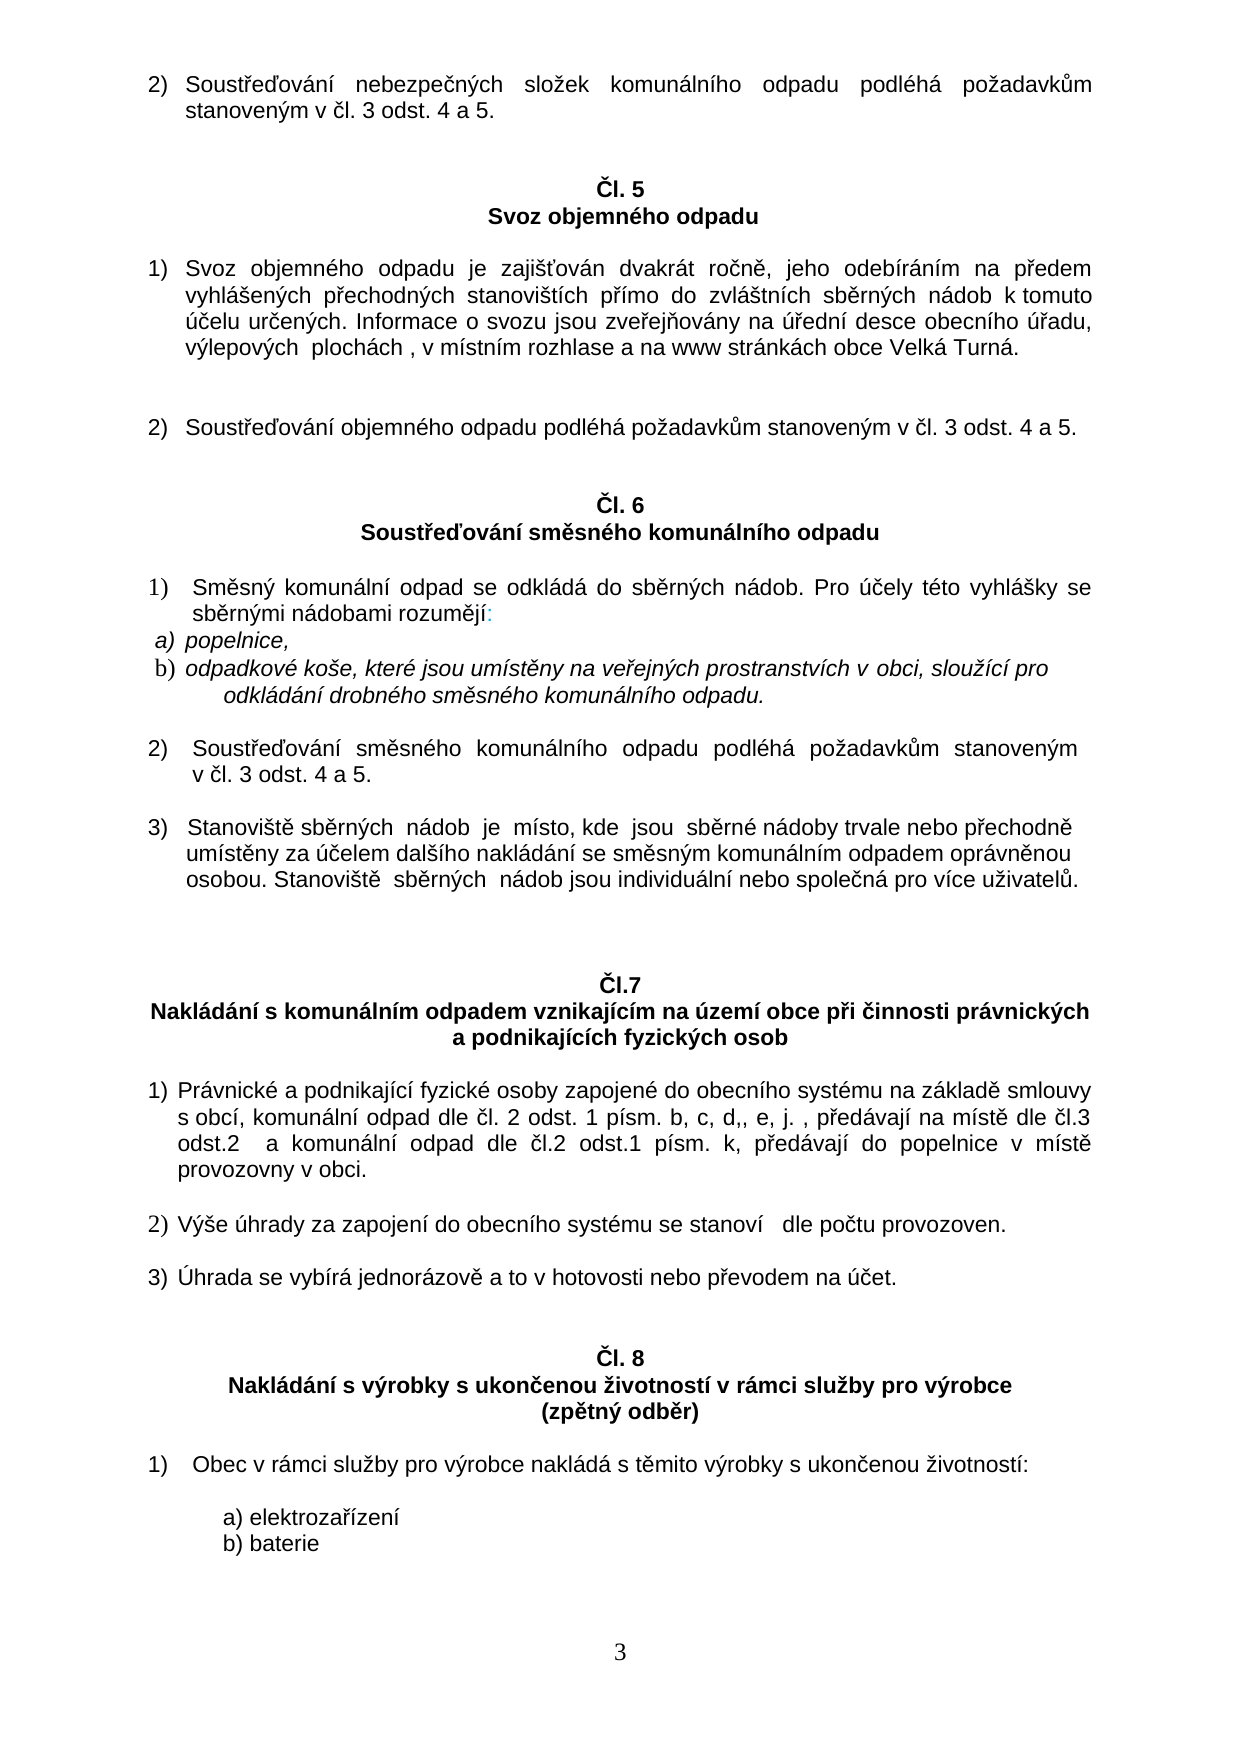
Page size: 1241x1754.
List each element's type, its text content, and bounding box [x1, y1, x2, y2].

text Svoz objemného odpadu [148, 203, 1092, 229]
list Úhrada se vybírá jednorázově a to v hotovosti nebo převodem na účet. [148, 1264, 1092, 1290]
text Čl. 5 [148, 176, 1092, 203]
text Soustřeďování směsného komunálního odpadu [148, 519, 1092, 545]
text Čl. 6 [148, 492, 1092, 519]
subtitle Nakládání s komunálním odpadem vznikajícím na území obce při činnosti právnických a podnikajících fyzických osob [148, 998, 1092, 1051]
text osobou. Stanoviště sběrných nádob jsou individuální nebo společná pro více uživatelů. [148, 866, 1092, 893]
list Směsný komunální odpad se odkládá do sběrných nádob. Pro účely této vyhlášky se sběrnými nádobami rozumějí: [148, 572, 1092, 627]
text umístěny za účelem dalšího nakládání se směsným komunálním odpadem oprávněnou [148, 840, 1092, 866]
list Soustřeďování nebezpečných složek komunálního odpadu podléhá požadavkům stanoveným v čl. 3 odst. 4 a 5. [148, 71, 1092, 123]
text odkládání drobného směsného komunálního odpadu. [185, 682, 1092, 708]
list Soustřeďování objemného odpadu podléhá požadavkům stanoveným v čl. 3 odst. 4 a 5. [148, 413, 1092, 440]
list Právnické a podnikající fyzické osoby zapojené do obecního systému na základě smlouvy s obcí, komunální odpad dle čl. 2 odst. 1 písm. b, c, d,, e, j. , předávají na místě dle čl.3 odst.2 a komunální odpad dle čl.2 odst.1 písm. k, předávají do popelnice v místě provozovny v obci. [148, 1077, 1092, 1182]
text b) baterie [223, 1530, 1092, 1556]
list Výše úhrady za zapojení do obecního systému se stanoví dle počtu provozoven. [148, 1209, 1092, 1238]
text 3) Stanoviště sběrných nádob je místo, kde jsou sběrné nádoby trvale nebo přechodně [148, 813, 1092, 840]
list Soustřeďování směsného komunálního odpadu podléhá požadavkům stanoveným v čl. 3 odst. 4 a 5. [148, 734, 1092, 787]
text a) elektrozařízení [223, 1503, 1092, 1530]
text Čl.7 [148, 972, 1092, 998]
text Čl. 8 [148, 1345, 1092, 1372]
list odpadkové koše, které jsou umístěny na veřejných prostranstvích v obci, sloužící pro [148, 653, 1092, 682]
list popelnice, [148, 627, 1092, 653]
list Svoz objemného odpadu je zajišťován dvakrát ročně, jeho odebíráním na předem vyhlášených přechodných stanovištích přímo do zvláštních sběrných nádob k tomuto účelu určených. Informace o svozu jsou zveřejňovány na úřední desce obecního úřadu, výlepových plochách , v místním rozhlase a na www stránkách obce Velká Turná. [148, 255, 1092, 361]
subtitle Nakládání s výrobky s ukončenou životností v rámci služby pro výrobce [148, 1372, 1092, 1398]
subtitle (zpětný odběr) [148, 1398, 1092, 1424]
list Obec v rámci služby pro výrobce nakládá s těmito výrobky s ukončenou životností: [148, 1451, 1092, 1477]
